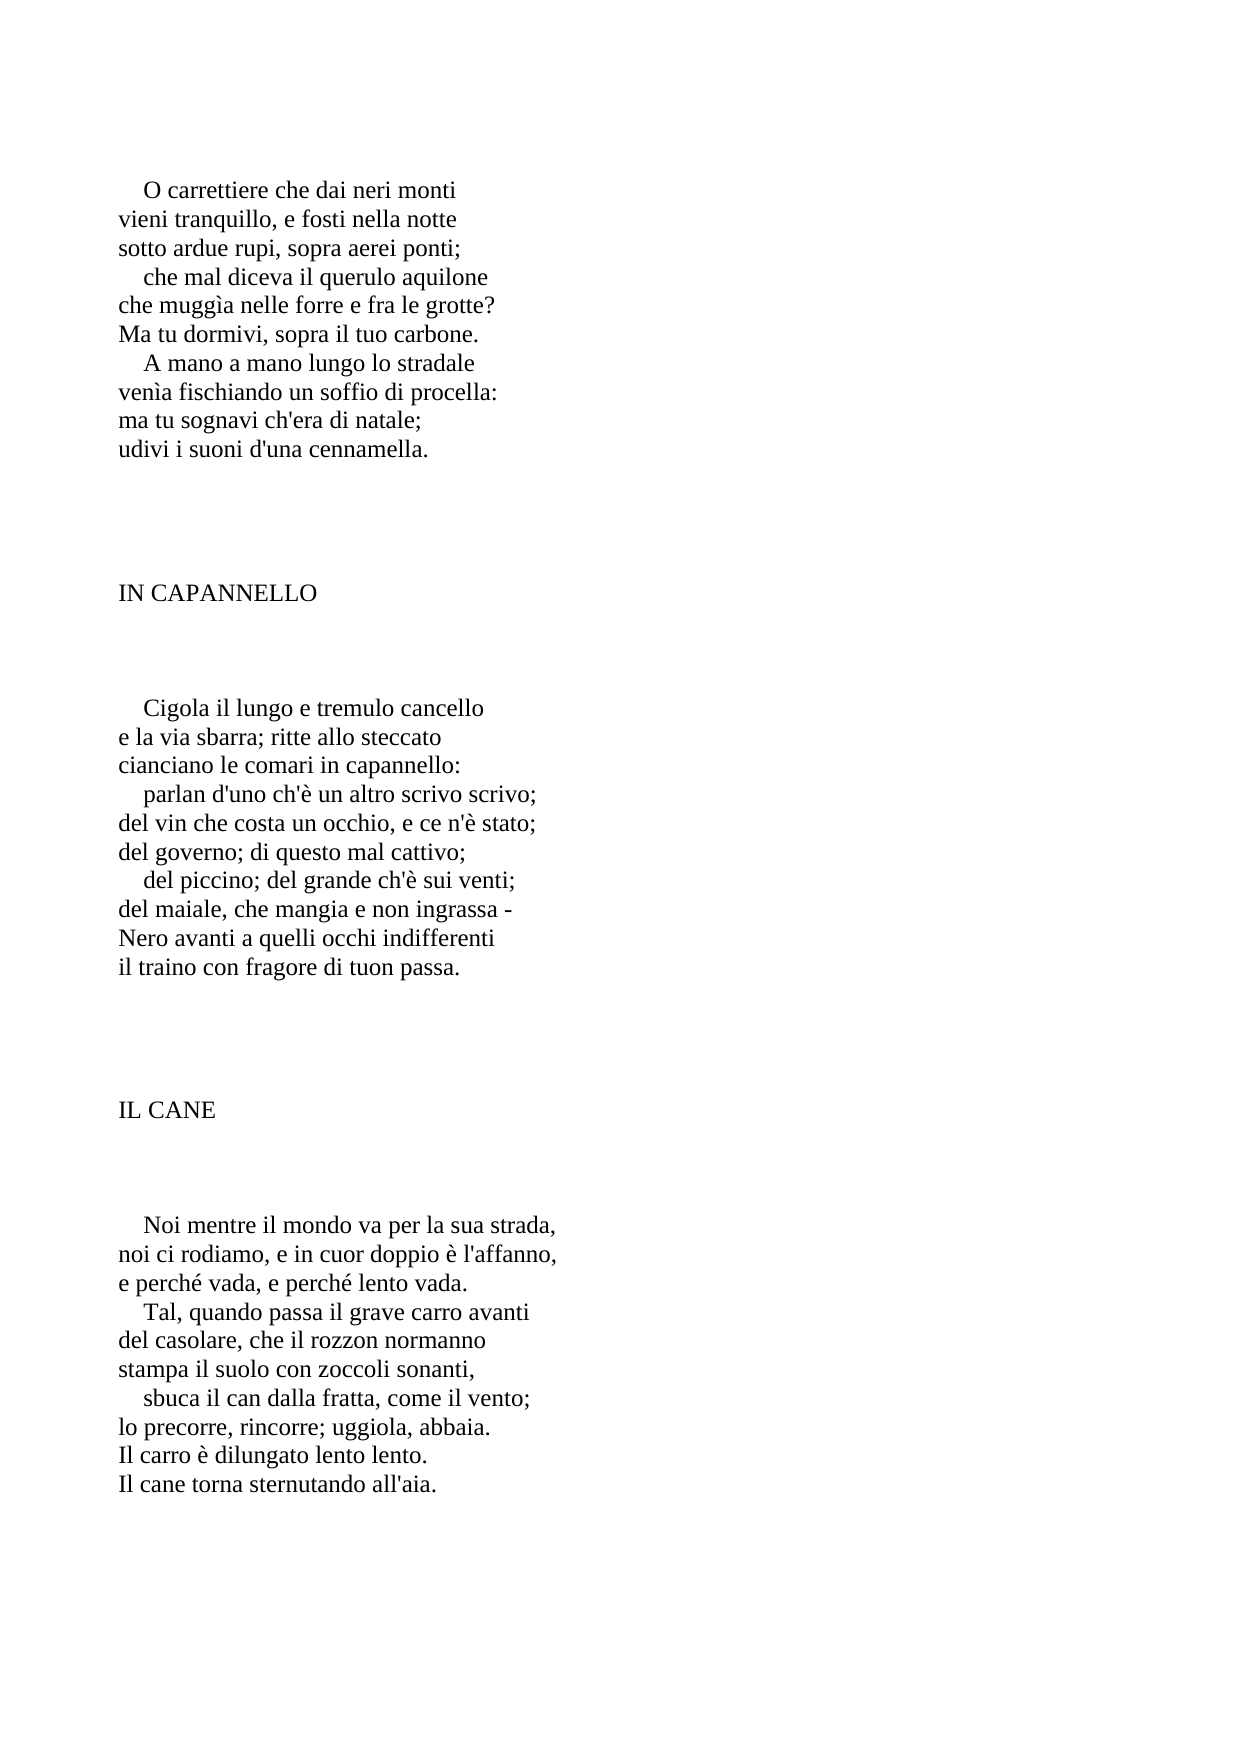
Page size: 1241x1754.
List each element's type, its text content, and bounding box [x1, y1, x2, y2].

text noi ci rodiamo, e in cuor doppio è l'affanno, [118, 1239, 1122, 1268]
text e perché vada, e perché lento vada. [118, 1268, 1122, 1297]
text sbuca il can dalla fratta, come il vento; [118, 1383, 1122, 1412]
text Ma tu dormivi, sopra il tuo carbone. [118, 319, 1122, 348]
text che mal diceva il querulo aquilone [118, 262, 1122, 291]
text IN CAPANNELLO [118, 578, 1122, 607]
text lo precorre, rincorre; uggiola, abbaia. [118, 1412, 1122, 1441]
text sotto ardue rupi, sopra aerei ponti; [118, 233, 1122, 262]
text Il carro è dilungato lento lento. [118, 1441, 1122, 1469]
text IL CANE [118, 1096, 1122, 1124]
text del vin che costa un occhio, e ce n'è stato; [118, 808, 1122, 837]
text del piccino; del grande ch'è sui venti; [118, 866, 1122, 894]
text ma tu sognavi ch'era di natale; [118, 406, 1122, 434]
text e la via sbarra; ritte allo steccato [118, 722, 1122, 751]
text del maiale, che mangia e non ingrassa - [118, 894, 1122, 923]
text Tal, quando passa il grave carro avanti [118, 1297, 1122, 1326]
text il traino con fragore di tuon passa. [118, 952, 1122, 981]
text Cigola il lungo e tremulo cancello [118, 693, 1122, 722]
text del governo; di questo mal cattivo; [118, 837, 1122, 866]
text Noi mentre il mondo va per la sua strada, [118, 1211, 1122, 1239]
text A mano a mano lungo lo stradale [118, 348, 1122, 377]
text venìa fischiando un soffio di procella: [118, 377, 1122, 406]
text cianciano le comari in capannello: [118, 751, 1122, 779]
text udivi i suoni d'una cennamella. [118, 434, 1122, 463]
text vieni tranquillo, e fosti nella notte [118, 204, 1122, 233]
text Nero avanti a quelli occhi indifferenti [118, 923, 1122, 952]
text parlan d'uno ch'è un altro scrivo scrivo; [118, 779, 1122, 808]
text Il cane torna sternutando all'aia. [118, 1469, 1122, 1498]
text stampa il suolo con zoccoli sonanti, [118, 1354, 1122, 1383]
text O carrettiere che dai neri monti [118, 176, 1122, 204]
text del casolare, che il rozzon normanno [118, 1326, 1122, 1354]
text che muggìa nelle forre e fra le grotte? [118, 291, 1122, 319]
